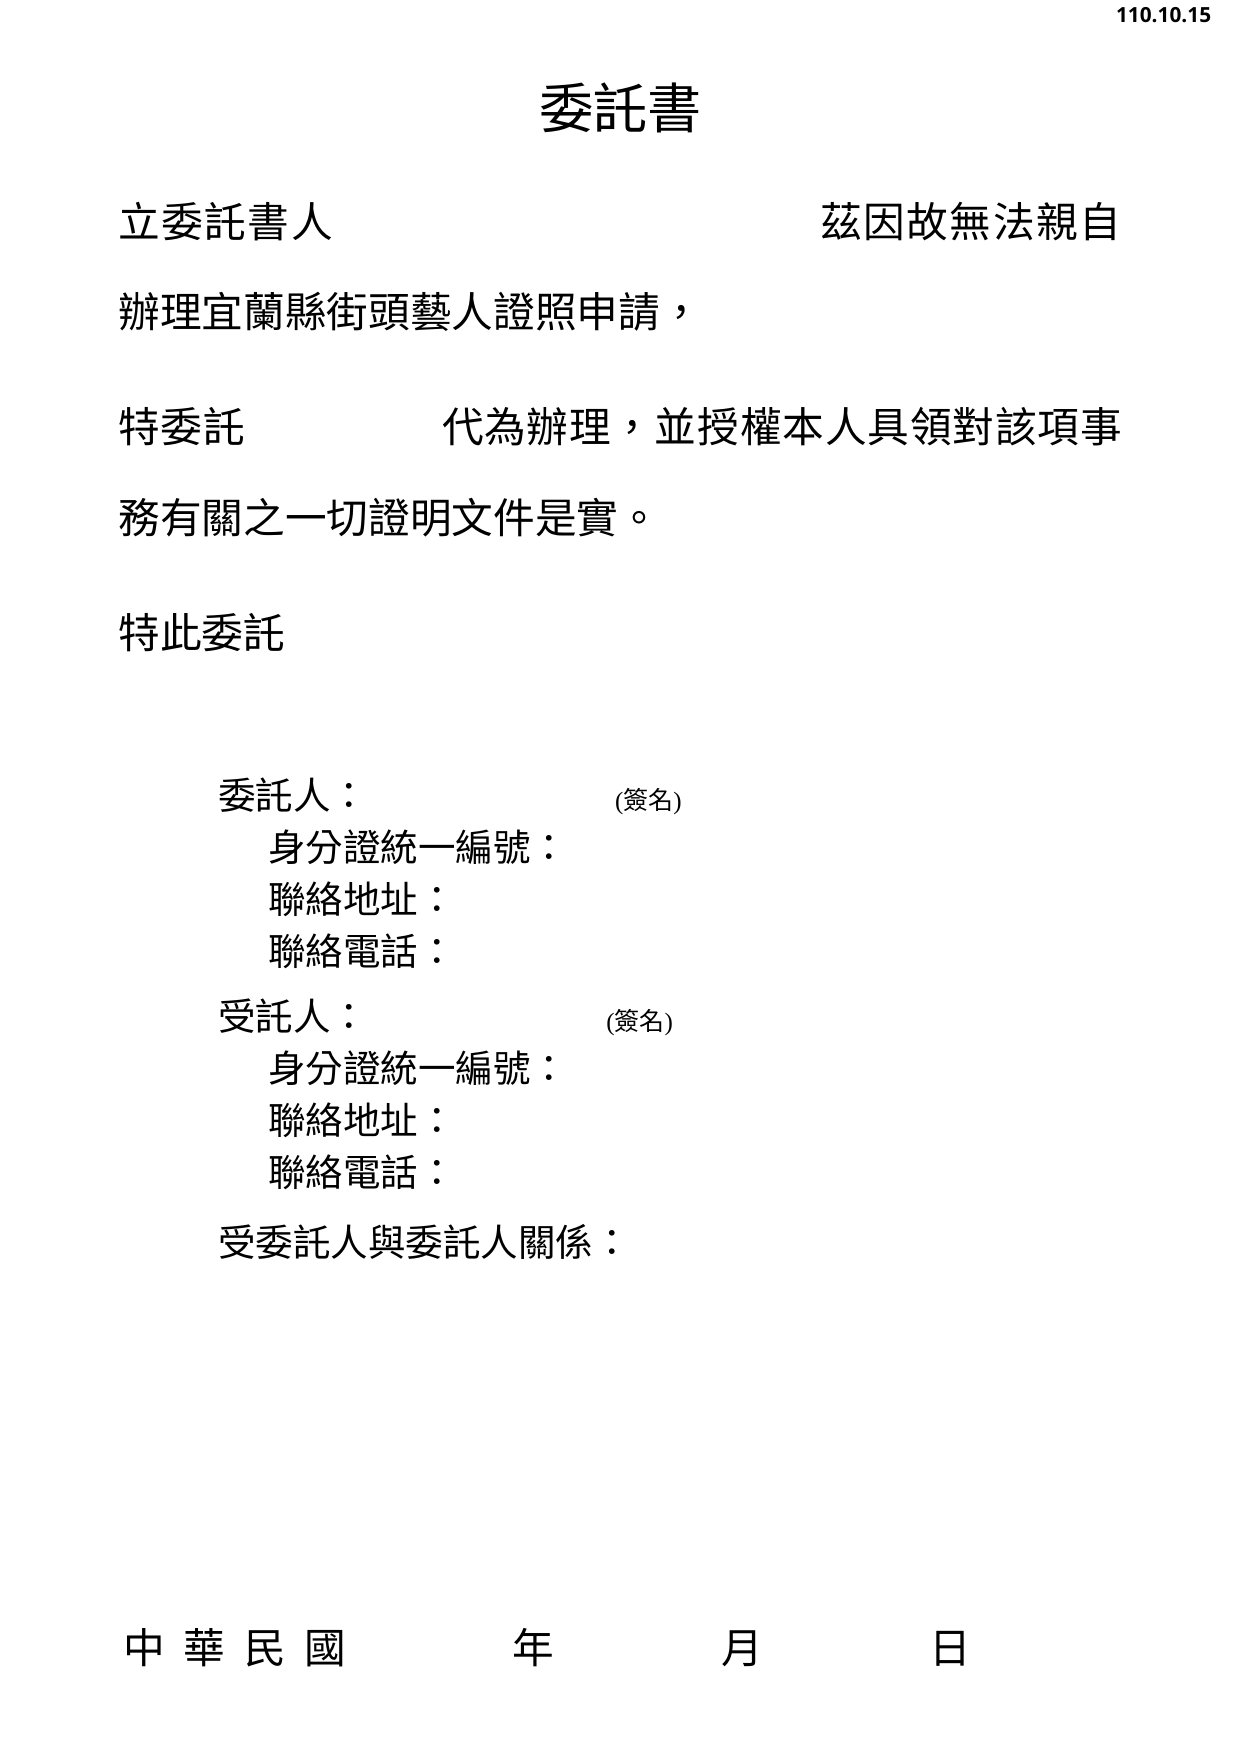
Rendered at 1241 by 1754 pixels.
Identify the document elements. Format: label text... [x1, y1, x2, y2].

text 特此委託 [118, 600, 1122, 661]
text 聯絡電話： [268, 1145, 1122, 1197]
text 聯絡電話： [268, 924, 1122, 976]
text 聯絡地址： [268, 1093, 1122, 1145]
text 中 華 民 國 年 月 日 [118, 1615, 1122, 1675]
text 委託人： (簽名) [218, 768, 1122, 820]
text 聯絡地址： [268, 872, 1122, 924]
text 身分證統一編號： [268, 1041, 1122, 1093]
text 特委託 代為辦理，並授權本人具領對該項事務有關之一切證明文件是實。 [118, 394, 1122, 545]
text 受委託人與委託人關係： [218, 1213, 1122, 1267]
text 受託人： (簽名) [218, 989, 1122, 1041]
text 立委託書人 茲因故無法親自辦理宜蘭縣街頭藝人證照申請， [118, 189, 1122, 339]
text 委託書 [118, 89, 1122, 139]
text 身分證統一編號： [268, 820, 1122, 872]
